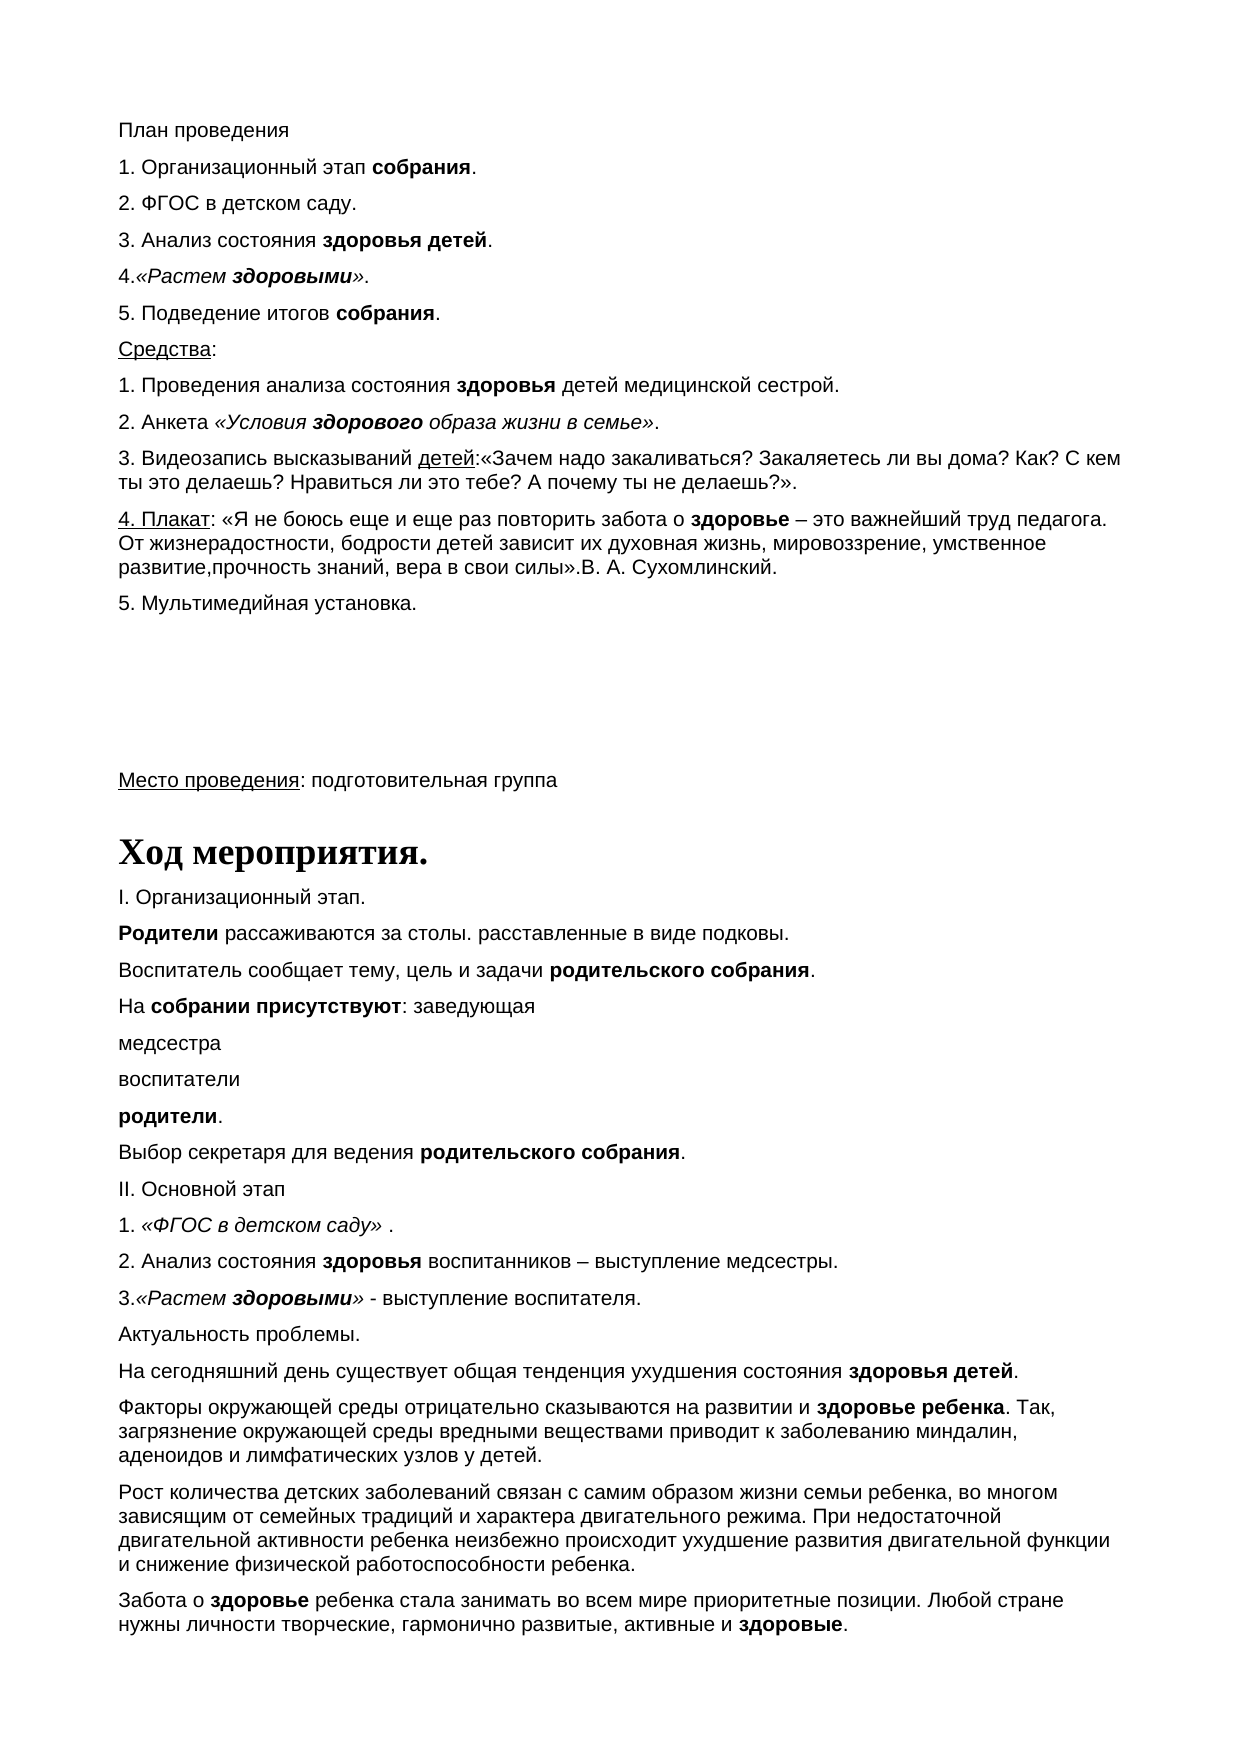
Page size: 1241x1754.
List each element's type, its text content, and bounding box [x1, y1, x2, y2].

text На сегодняшний день существует общая тенденция ухудшения состояния здоровья детей. [118, 1359, 1122, 1383]
text План проведения [118, 118, 1122, 142]
text ІІ. Основной этап [118, 1176, 1122, 1200]
text 1. Организационный этап собрания. [118, 154, 1122, 178]
text Ход мероприятия. [118, 829, 1122, 872]
text 5. Мультимедийная установка. [118, 591, 1122, 615]
text 2. Анализ состояния здоровья воспитанников – выступление медсестры. [118, 1249, 1122, 1273]
text І. Организационный этап. [118, 885, 1122, 909]
text Место проведения: подготовительная группа [118, 768, 1122, 792]
text 2. Анкета «Условия здорового образа жизни в семье». [118, 410, 1122, 434]
text 4. Плакат: «Я не боюсь еще и еще раз повторить забота о здоровье – это важнейший труд педагога. От жизнерадостности, бодрости детей зависит их духовная жизнь, мировоззрение, умственное развитие,прочность знаний, вера в свои силы».В. А. Сухомлинский. [118, 507, 1122, 578]
text 1. Проведения анализа состояния здоровья детей медицинской сестрой. [118, 373, 1122, 397]
text Факторы окружающей среды отрицательно сказываются на развитии и здоровье ребенка. Так, загрязнение окружающей среды вредными веществами приводит к заболеванию миндалин, аденоидов и лимфатических узлов у детей. [118, 1395, 1122, 1467]
text Выбор секретаря для ведения родительского собрания. [118, 1140, 1122, 1164]
text 3.«Растем здоровыми» - выступление воспитателя. [118, 1286, 1122, 1310]
text медсестра [118, 1031, 1122, 1054]
text На собрании присутствуют: заведующая [118, 994, 1122, 1018]
text родители. [118, 1103, 1122, 1127]
text Воспитатель сообщает тему, цель и задачи родительского собрания. [118, 958, 1122, 982]
text Актуальность проблемы. [118, 1322, 1122, 1346]
text 4.«Растем здоровыми». [118, 264, 1122, 288]
text 5. Подведение итогов собрания. [118, 300, 1122, 324]
text Забота о здоровье ребенка стала занимать во всем мире приоритетные позиции. Любой стране нужны личности творческие, гармонично развитые, активные и здоровые. [118, 1588, 1122, 1636]
text 3. Анализ состояния здоровья детей. [118, 227, 1122, 251]
text Родители рассаживаются за столы. расставленные в виде подковы. [118, 921, 1122, 945]
text воспитатели [118, 1067, 1122, 1091]
text Средства: [118, 337, 1122, 361]
text 1. «ФГОС в детском саду» . [118, 1213, 1122, 1237]
text 3. Видеозапись высказываний детей:«Зачем надо закаливаться? Закаляетесь ли вы дома? Как? С кем ты это делаешь? Нравиться ли это тебе? А почему ты не делаешь?». [118, 446, 1122, 494]
text Рост количества детских заболеваний связан с самим образом жизни семьи ребенка, во многом зависящим от семейных традиций и характера двигательного режима. При недостаточной двигательной активности ребенка неизбежно происходит ухудшение развития двигательной функции и снижение физической работоспособности ребенка. [118, 1479, 1122, 1575]
text 2. ФГОС в детском саду. [118, 191, 1122, 215]
